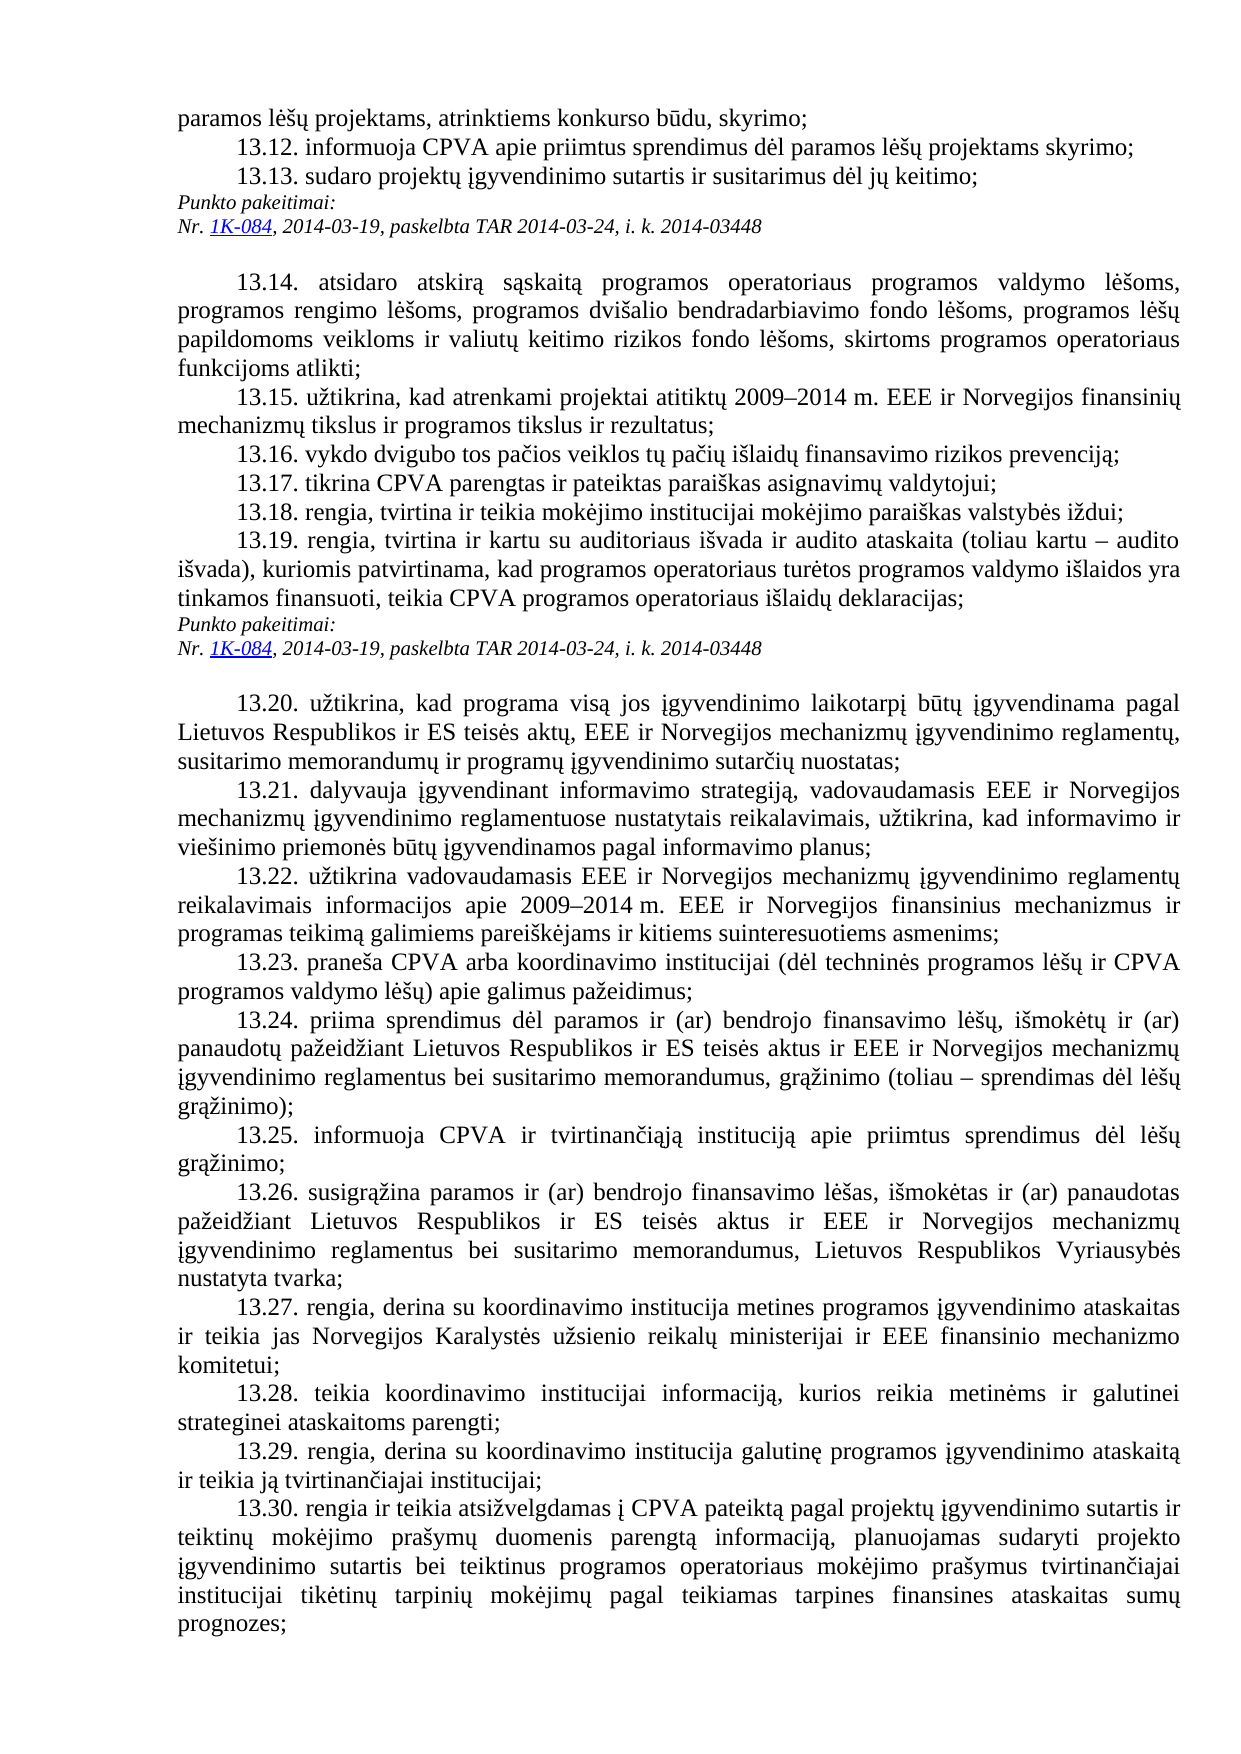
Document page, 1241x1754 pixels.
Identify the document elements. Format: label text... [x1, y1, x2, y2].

text 13.22. užtikrina vadovaudamasis EEE ir Norvegijos mechanizmų įgyvendinimo reglamentų reikalavimais informacijos apie 2009–2014 m. EEE ir Norvegijos finansinius mechanizmus ir programas teikimą galimiems pareiškėjams ir kitiems suinteresuotiems asmenims; [177, 861, 1181, 947]
text 13.26. susigrąžina paramos ir (ar) bendrojo finansavimo lėšas, išmokėtas ir (ar) panaudotas pažeidžiant Lietuvos Respublikos ir ES teisės aktus ir EEE ir Norvegijos mechanizmų įgyvendinimo reglamentus bei susitarimo memorandumus, Lietuvos Respublikos Vyriausybės nustatyta tvarka; [177, 1177, 1181, 1292]
text 13.12. informuoja CPVA apie priimtus sprendimus dėl paramos lėšų projektams skyrimo; [177, 132, 1181, 161]
text 13.28. teikia koordinavimo institucijai informaciją, kurios reikia metinėms ir galutinei strateginei ataskaitoms parengti; [177, 1378, 1181, 1436]
text 13.18. rengia, tvirtina ir teikia mokėjimo institucijai mokėjimo paraiškas valstybės iždui; [177, 497, 1181, 525]
text Nr. 1K-084, 2014-03-19, paskelbta TAR 2014-03-24, i. k. 2014-03448 [177, 636, 1181, 660]
text 13.16. vykdo dvigubo tos pačios veiklos tų pačių išlaidų finansavimo rizikos prevenciją; [177, 439, 1181, 468]
text 13.17. tikrina CPVA parengtas ir pateiktas paraiškas asignavimų valdytojui; [177, 468, 1181, 497]
text 13.20. užtikrina, kad programa visą jos įgyvendinimo laikotarpį būtų įgyvendinama pagal Lietuvos Respublikos ir ES teisės aktų, EEE ir Norvegijos mechanizmų įgyvendinimo reglamentų, susitarimo memorandumų ir programų įgyvendinimo sutarčių nuostatas; [177, 688, 1181, 775]
text 13.25. informuoja CPVA ir tvirtinančiąją instituciją apie priimtus sprendimus dėl lėšų grąžinimo; [177, 1120, 1181, 1177]
text 13.13. sudaro projektų įgyvendinimo sutartis ir susitarimus dėl jų keitimo; [177, 161, 1181, 190]
text 13.15. užtikrina, kad atrenkami projektai atitiktų 2009–2014 m. EEE ir Norvegijos finansinių mechanizmų tikslus ir programos tikslus ir rezultatus; [177, 382, 1181, 439]
text 13.30. rengia ir teikia atsižvelgdamas į CPVA pateiktą pagal projektų įgyvendinimo sutartis ir teiktinų mokėjimo prašymų duomenis parengtą informaciją, planuojamas sudaryti projekto įgyvendinimo sutartis bei teiktinus programos operatoriaus mokėjimo prašymus tvirtinančiajai institucijai tikėtinų tarpinių mokėjimų pagal teikiamas tarpines finansines ataskaitas sumų prognozes; [177, 1493, 1181, 1637]
text 13.27. rengia, derina su koordinavimo institucija metines programos įgyvendinimo ataskaitas ir teikia jas Norvegijos Karalystės užsienio reikalų ministerijai ir EEE finansinio mechanizmo komitetui; [177, 1292, 1181, 1378]
text Punkto pakeitimai: [177, 612, 1181, 636]
text paramos lėšų projektams, atrinktiems konkurso būdu, skyrimo; [177, 103, 1181, 132]
text Punkto pakeitimai: [177, 190, 1181, 214]
text 13.24. priima sprendimus dėl paramos ir (ar) bendrojo finansavimo lėšų, išmokėtų ir (ar) panaudotų pažeidžiant Lietuvos Respublikos ir ES teisės aktus ir EEE ir Norvegijos mechanizmų įgyvendinimo reglamentus bei susitarimo memorandumus, grąžinimo (toliau – sprendimas dėl lėšų grąžinimo); [177, 1005, 1181, 1120]
text Nr. 1K-084, 2014-03-19, paskelbta TAR 2014-03-24, i. k. 2014-03448 [177, 214, 1181, 238]
text 13.19. rengia, tvirtina ir kartu su auditoriaus išvada ir audito ataskaita (toliau kartu – audito išvada), kuriomis patvirtinama, kad programos operatoriaus turėtos programos valdymo išlaidos yra tinkamos finansuoti, teikia CPVA programos operatoriaus išlaidų deklaracijas; [177, 525, 1181, 612]
text 13.23. praneša CPVA arba koordinavimo institucijai (dėl techninės programos lėšų ir CPVA programos valdymo lėšų) apie galimus pažeidimus; [177, 947, 1181, 1005]
text 13.29. rengia, derina su koordinavimo institucija galutinę programos įgyvendinimo ataskaitą ir teikia ją tvirtinančiajai institucijai; [177, 1436, 1181, 1493]
text 13.21. dalyvauja įgyvendinant informavimo strategiją, vadovaudamasis EEE ir Norvegijos mechanizmų įgyvendinimo reglamentuose nustatytais reikalavimais, užtikrina, kad informavimo ir viešinimo priemonės būtų įgyvendinamos pagal informavimo planus; [177, 775, 1181, 861]
text 13.14. atsidaro atskirą sąskaitą programos operatoriaus programos valdymo lėšoms, programos rengimo lėšoms, programos dvišalio bendradarbiavimo fondo lėšoms, programos lėšų papildomoms veikloms ir valiutų keitimo rizikos fondo lėšoms, skirtoms programos operatoriaus funkcijoms atlikti; [177, 267, 1181, 382]
